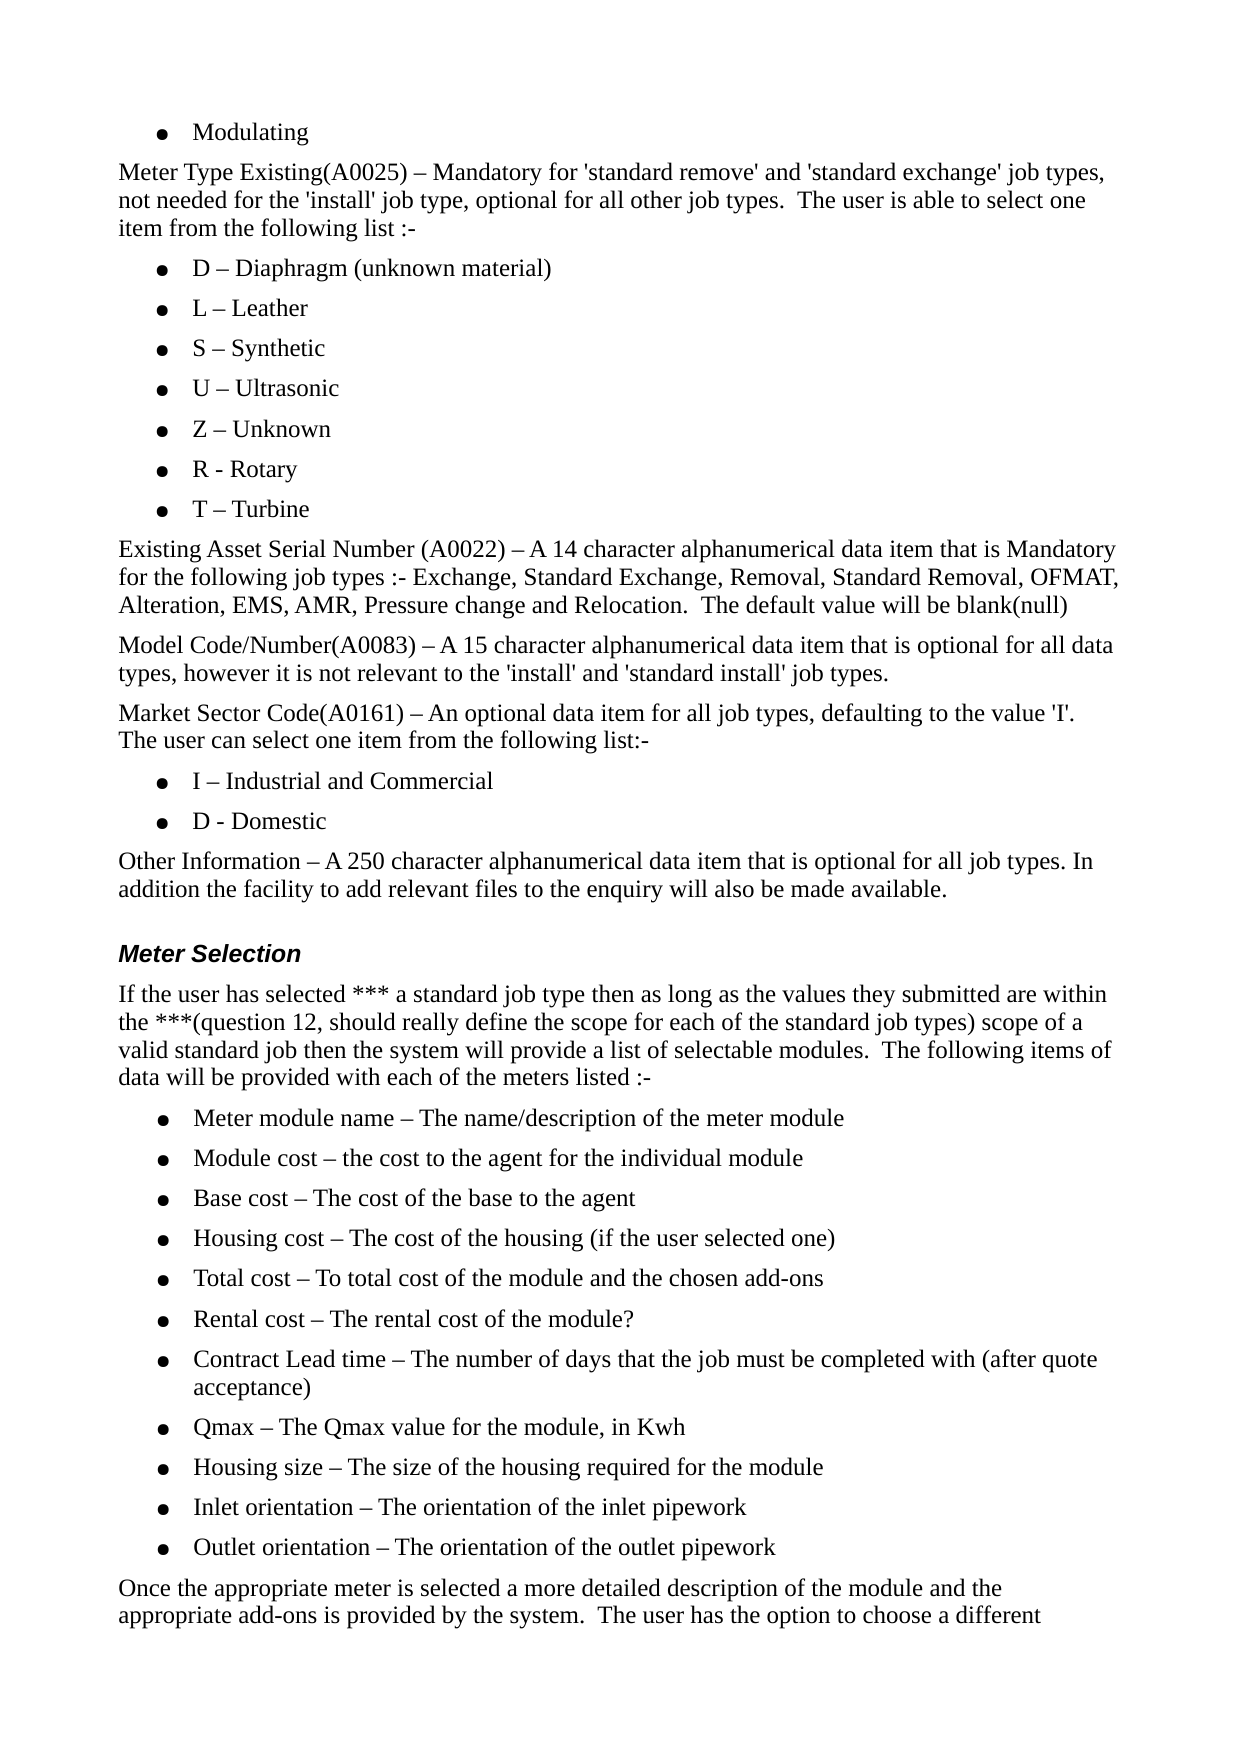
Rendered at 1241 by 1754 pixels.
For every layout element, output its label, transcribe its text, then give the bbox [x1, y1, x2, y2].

list Total cost – To total cost of the module and the chosen add-ons [156, 1264, 1122, 1292]
list Qmax – The Qmax value for the module, in Kwh [156, 1413, 1122, 1441]
list U – Ultrasonic [154, 374, 1122, 402]
text Existing Asset Serial Number (A0022) – A 14 character alphanumerical data item that is Mandatory for the following job types :- Exchange, Standard Exchange, Removal, Standard Removal, OFMAT, Alteration, EMS, AMR, Pressure change and Relocation. The default value will be blank(null) [118, 535, 1122, 618]
text Market Sector Code(A0161) – An optional data item for all job types, defaulting to the value 'I'. The user can select one item from the following list:- [118, 699, 1122, 754]
subtitle Meter Selection [118, 940, 1122, 968]
list R - Rotary [154, 455, 1122, 483]
list L – Leather [154, 294, 1122, 322]
list D - Domestic [154, 807, 1122, 835]
list I – Industrial and Commercial [154, 767, 1122, 794]
list Meter module name – The name/description of the meter module [156, 1104, 1122, 1131]
list Housing cost – The cost of the housing (if the user selected one) [156, 1224, 1122, 1252]
list S – Synthetic [154, 334, 1122, 362]
list T – Turbine [154, 495, 1122, 523]
list Outlet orientation – The orientation of the outlet pipework [156, 1533, 1122, 1561]
text Once the appropriate meter is selected a more detailed description of the module and the appropriate add-ons is provided by the system. The user has the option to choose a different [118, 1574, 1122, 1629]
list Base cost – The cost of the base to the agent [156, 1184, 1122, 1212]
list Modulating [154, 118, 1122, 146]
text If the user has selected *** a standard job type then as long as the values they submitted are within the ***(question 12, should really define the scope for each of the standard job types) scope of a valid standard job then the system will provide a list of selectable modules. The following items of data will be provided with each of the meters listed :- [118, 980, 1122, 1091]
list D – Diaphragm (unknown material) [154, 254, 1122, 282]
list Module cost – the cost to the agent for the individual module [156, 1144, 1122, 1172]
text Model Code/Number(A0083) – A 15 character alphanumerical data item that is optional for all data types, however it is not relevant to the 'install' and 'standard install' job types. [118, 631, 1122, 686]
list Z – Unknown [154, 415, 1122, 442]
list Rental cost – The rental cost of the module? [156, 1305, 1122, 1332]
text Meter Type Existing(A0025) – Mandatory for 'standard remove' and 'standard exchange' job types, not needed for the 'install' job type, optional for all other job types. The user is able to select one item from the following list :- [118, 158, 1122, 241]
list Inlet orientation – The orientation of the inlet pipework [156, 1493, 1122, 1521]
list Housing size – The size of the housing required for the module [156, 1453, 1122, 1481]
list Contract Lead time – The number of days that the job must be completed with (after quote acceptance) [156, 1345, 1122, 1400]
text Other Information – A 250 character alphanumerical data item that is optional for all job types. In addition the facility to add relevant files to the enquiry will also be made available. [118, 847, 1122, 903]
